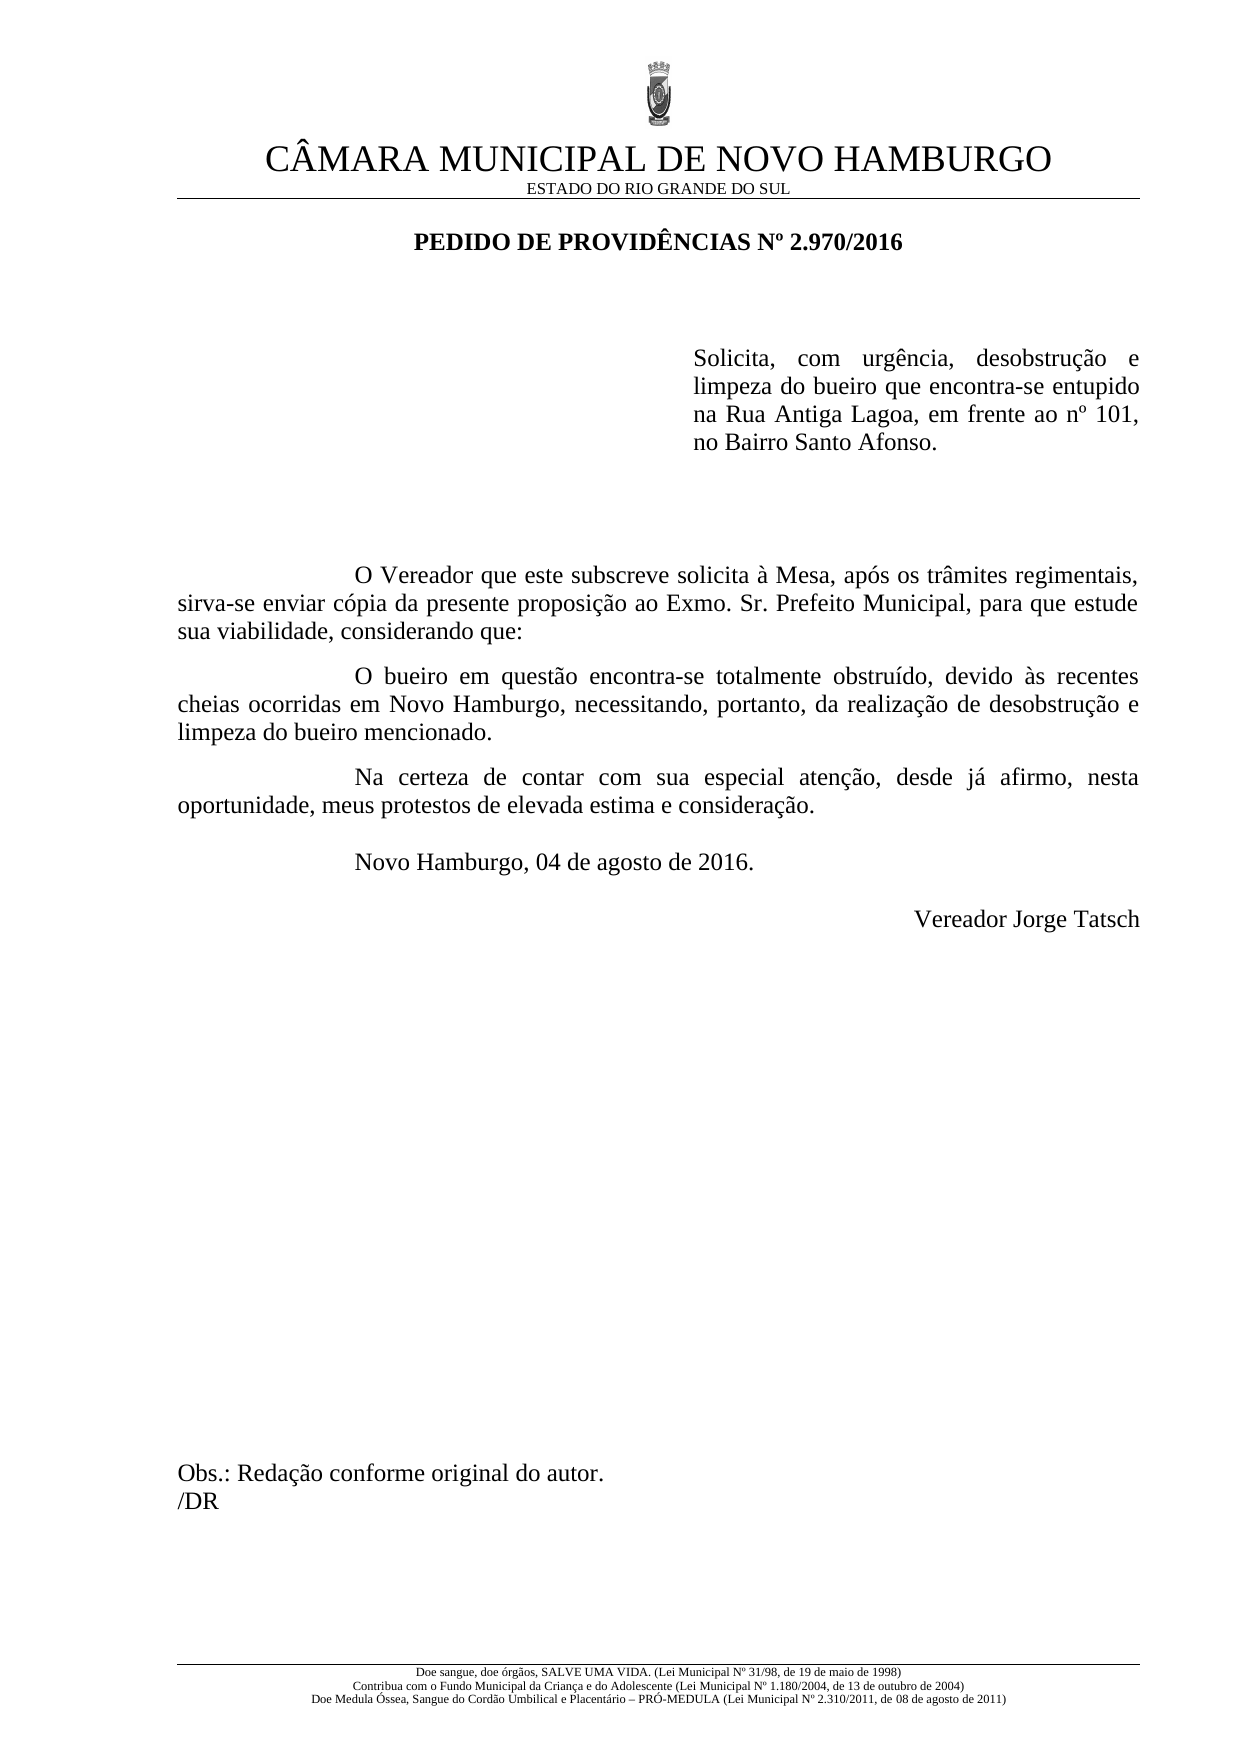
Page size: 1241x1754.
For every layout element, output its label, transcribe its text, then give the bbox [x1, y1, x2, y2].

text Novo Hamburgo, 04 de agosto de 2016. [177, 848, 1140, 876]
text Solicita, com urgência, desobstrução e limpeza do bueiro que encontra-se entupido na Rua Antiga Lagoa, em frente ao nº 101, no Bairro Santo Afonso. [693, 344, 1140, 455]
text PEDIDO DE PROVIDÊNCIAS Nº 2.970/2016 [177, 228, 1140, 256]
text /DR [177, 1487, 1140, 1515]
text Na certeza de contar com sua especial atenção, desde já afirmo, nesta oportunidade, meus protestos de elevada estima e consideração. [177, 763, 1140, 819]
text O Vereador que este subscreve solicita à Mesa, após os trâmites regimentais, sirva-se enviar cópia da presente proposição ao Exmo. Sr. Prefeito Municipal, para que estude sua viabilidade, considerando que: [177, 562, 1140, 645]
text O bueiro em questão encontra-se totalmente obstruído, devido às recentes cheias ocorridas em Novo Hamburgo, necessitando, portanto, da realização de desobstrução e limpeza do bueiro mencionado. [177, 662, 1140, 746]
text Vereador Jorge Tatsch [177, 905, 1140, 933]
text Obs.: Redação conforme original do autor. [177, 1459, 1140, 1487]
